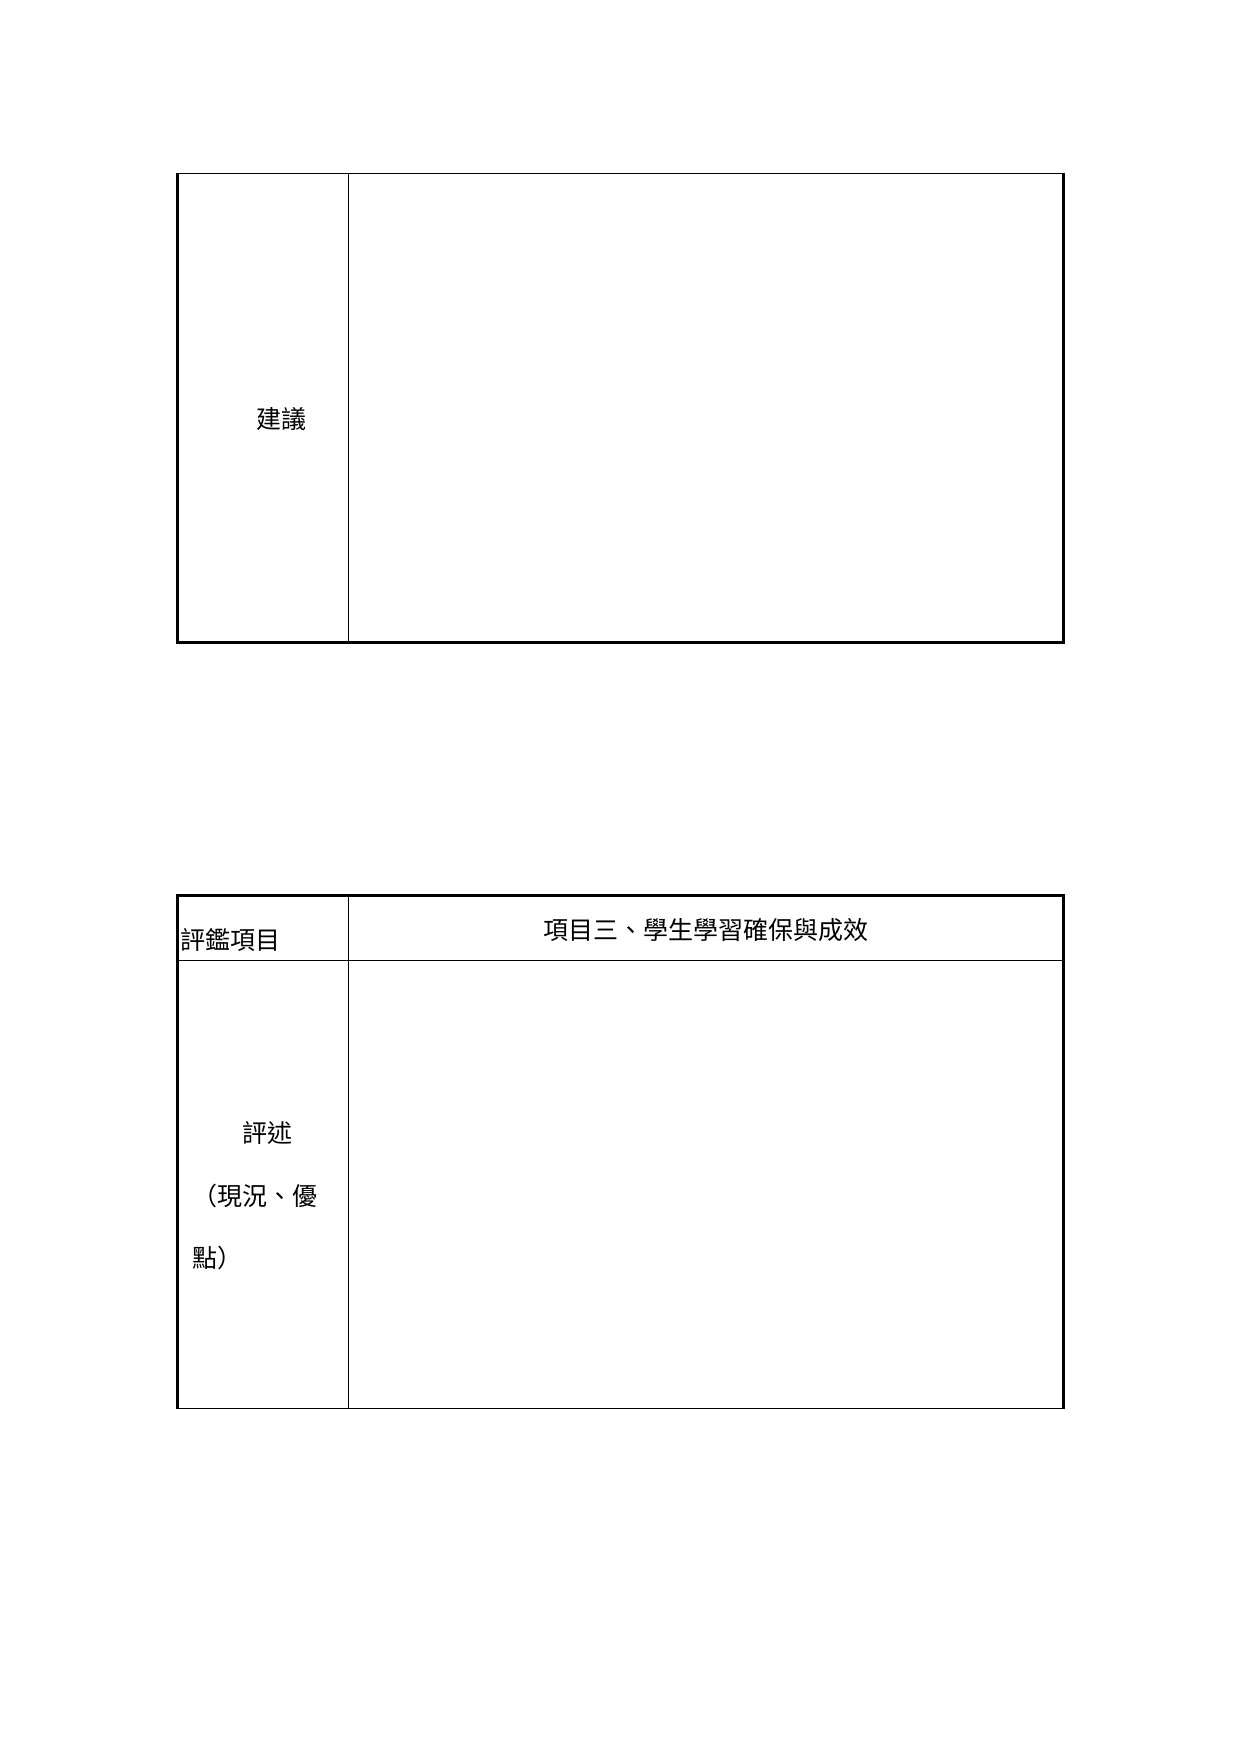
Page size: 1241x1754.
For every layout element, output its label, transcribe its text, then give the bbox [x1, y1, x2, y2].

table_cell 建議 [179, 174, 348, 641]
table_cell 評述（現況、優點） [179, 961, 348, 1408]
table_cell [349, 174, 1062, 641]
table_header 項目三、學生學習確保與成效 [349, 897, 1062, 959]
table_cell [349, 961, 1062, 1408]
table_header 評鑑項目 [179, 897, 348, 959]
